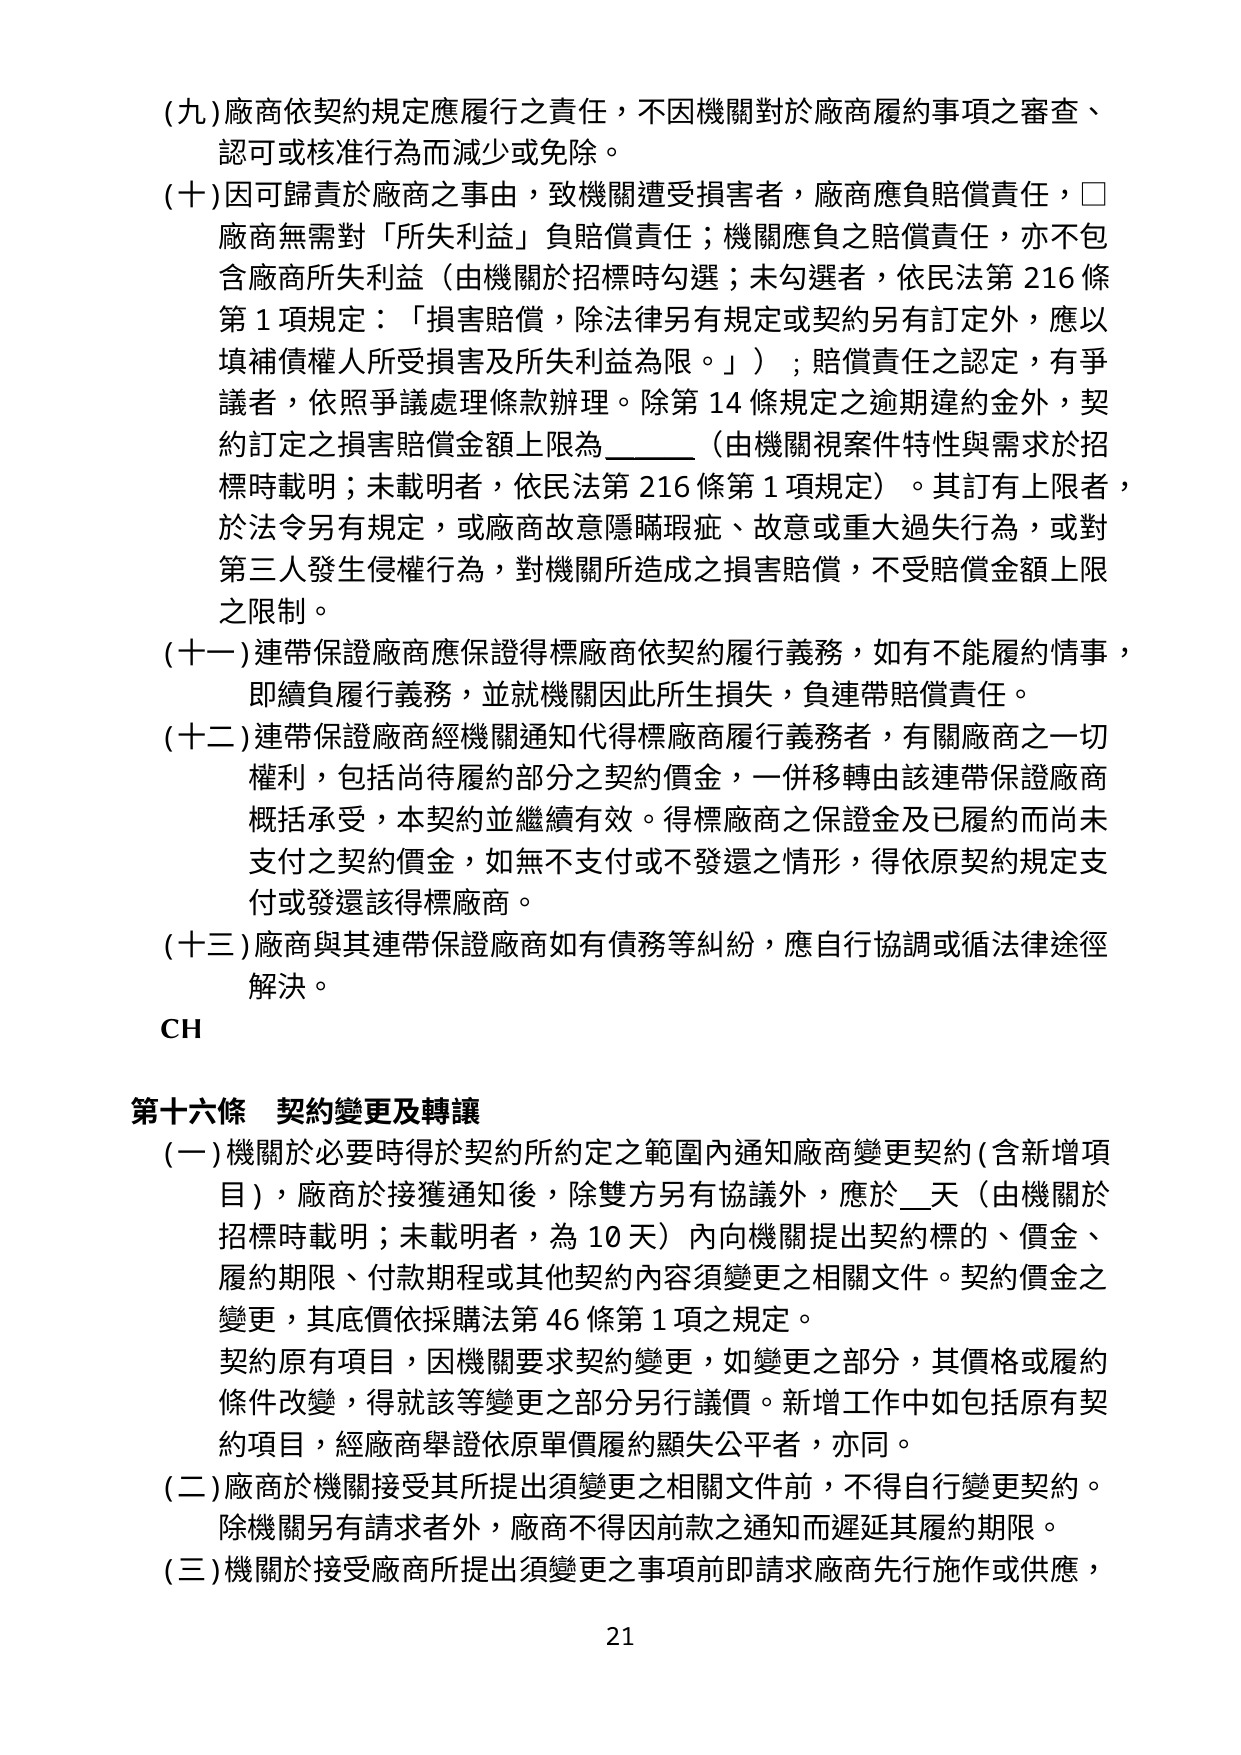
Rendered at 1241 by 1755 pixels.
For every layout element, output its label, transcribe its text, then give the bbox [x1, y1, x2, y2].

text (九)廠商依契約規定應履行之責任，不因機關對於廠商履約事項之審查、認可或核准行為而減少或免除。 [159, 89, 1110, 172]
text (十三)廠商與其連帶保證廠商如有債務等糾紛，應自行協調或循法律途徑解決。 [159, 922, 1110, 1005]
text (十二)連帶保證廠商經機關通知代得標廠商履行義務者，有關廠商之一切權利，包括尚待履約部分之契約價金，一併移轉由該連帶保證廠商概括承受，本契約並繼續有效。得標廠商之保證金及已履約而尚未支付之契約價金，如無不支付或不發還之情形，得依原契約規定支付或發還該得標廠商。 [159, 714, 1110, 922]
text (一)機關於必要時得於契約所約定之範圍內通知廠商變更契約(含新增項目)，廠商於接獲通知後，除雙方另有協議外，應於 天（由機關於招標時載明；未載明者，為10天）內向機關提出契約標的、價金、履約期限、付款期程或其他契約內容須變更之相關文件。契約價金之變更，其底價依採購法第46條第1項之規定。 [159, 1130, 1110, 1339]
text (二)廠商於機關接受其所提出須變更之相關文件前，不得自行變更契約。除機關另有請求者外，廠商不得因前款之通知而遲延其履約期限。 [159, 1464, 1110, 1547]
text  [159, 1005, 1110, 1047]
text 契約原有項目，因機關要求契約變更，如變更之部分，其價格或履約條件改變，得就該等變更之部分另行議價。新增工作中如包括原有契約項目，經廠商舉證依原單價履約顯失公平者，亦同。 [218, 1339, 1110, 1464]
text (十)因可歸責於廠商之事由，致機關遭受損害者，廠商應負賠償責任，□廠商無需對「所失利益」負賠償責任；機關應負之賠償責任，亦不包含廠商所失利益（由機關於招標時勾選；未勾選者，依民法第216條第1項規定：「損害賠償，除法律另有規定或契約另有訂定外，應以填補債權人所受損害及所失利益為限。」）﹔賠償責任之認定，有爭議者，依照爭議處理條款辦理。除第14條規定之逾期違約金外，契約訂定之損害賠償金額上限為＿＿＿（由機關視案件特性與需求於招標時載明；未載明者，依民法第216條第1項規定）。其訂有上限者，於法令另有規定，或廠商故意隱瞞瑕疵、故意或重大過失行為，或對第三人發生侵權行為，對機關所造成之損害賠償，不受賠償金額上限之限制。 [159, 172, 1110, 630]
text 第十六條 契約變更及轉讓 [130, 1089, 1110, 1130]
text (十一)連帶保證廠商應保證得標廠商依契約履行義務，如有不能履約情事，即續負履行義務，並就機關因此所生損失，負連帶賠償責任。 [159, 630, 1110, 714]
text (三)機關於接受廠商所提出須變更之事項前即請求廠商先行施作或供應， [159, 1547, 1110, 1589]
